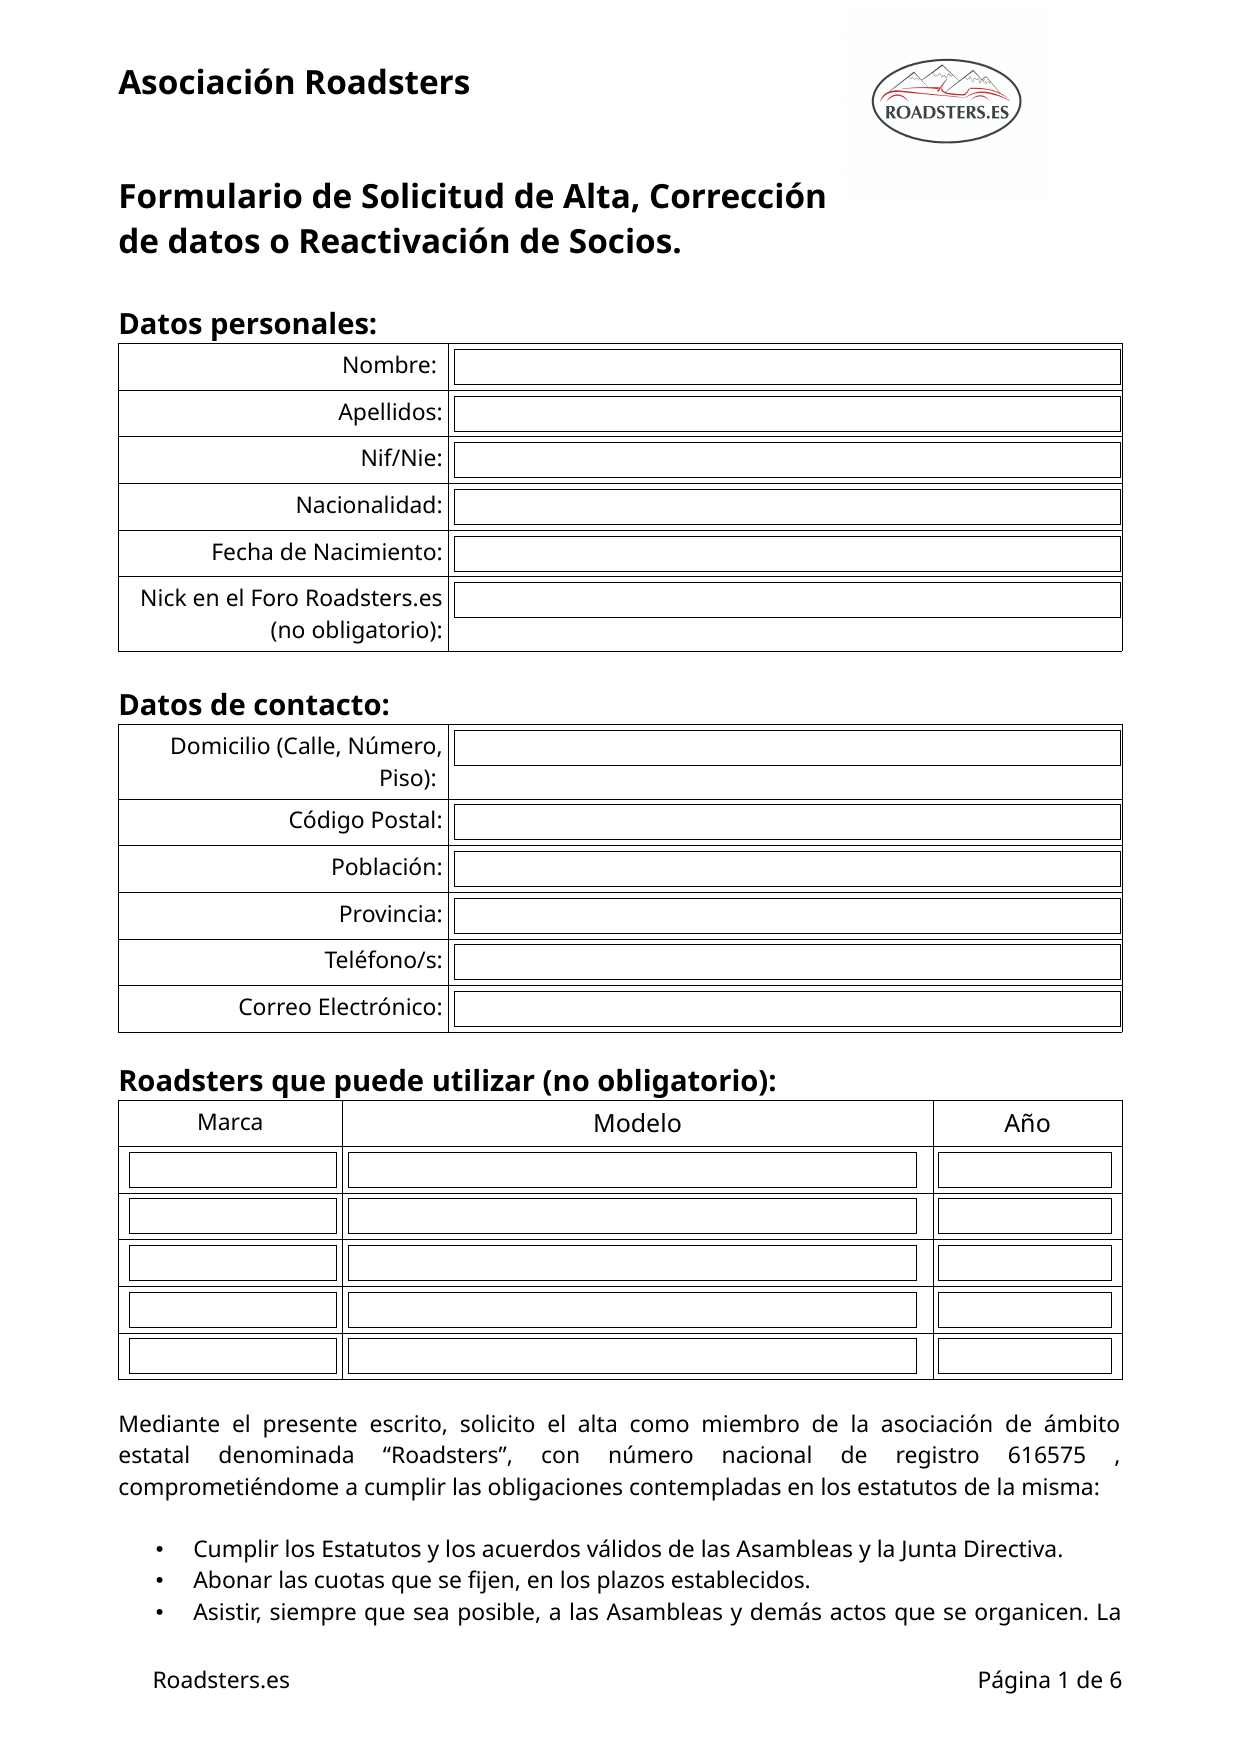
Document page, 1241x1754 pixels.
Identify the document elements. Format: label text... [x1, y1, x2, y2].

table_cell [449, 800, 1122, 845]
table_cell [343, 1194, 933, 1239]
table_header Modelo [343, 1101, 933, 1146]
picture [842, 0, 1051, 203]
table_cell Correo Electrónico: [119, 986, 448, 1032]
table_cell [449, 577, 1122, 651]
list Asistir, siempre que sea posible, a las Asambleas y demás actos que se organicen. La [156, 1596, 1122, 1627]
table_header [449, 725, 1122, 798]
table_cell Nacionalidad: [119, 484, 448, 530]
table_cell Población: [119, 846, 448, 892]
table_cell [449, 484, 1122, 530]
table_header Nombre: [119, 344, 448, 390]
table_cell [449, 531, 1122, 576]
table_cell [449, 437, 1122, 483]
table_header Marca [119, 1101, 342, 1146]
text [1051, 59, 1122, 104]
table_cell [934, 1194, 1122, 1239]
text Formulario de Solicitud de Alta, Corrección de datos o Reactivación de Socios. [118, 173, 1122, 264]
table_cell [934, 1240, 1122, 1286]
table_cell [934, 1334, 1122, 1379]
table_cell Teléfono/s: [119, 940, 448, 985]
table_cell Apellidos: [119, 391, 448, 436]
table_cell [119, 1287, 342, 1333]
list Cumplir los Estatutos y los acuerdos válidos de las Asambleas y la Junta Directiva. [156, 1533, 1122, 1564]
table_cell Nif/Nie: [119, 437, 448, 483]
text Asociación Roadsters [118, 59, 842, 104]
table_cell [119, 1334, 342, 1379]
table_cell Código Postal: [119, 800, 448, 845]
table_cell [449, 986, 1122, 1032]
table_cell [934, 1147, 1122, 1193]
table_cell [343, 1147, 933, 1193]
table_cell Provincia: [119, 893, 448, 938]
table_cell [449, 846, 1122, 892]
table_cell [343, 1287, 933, 1333]
text Roadsters que puede utilizar (no obligatorio): [118, 1061, 1122, 1100]
table_cell Nick en el Foro Roadsters.es (no obligatorio): [119, 577, 448, 651]
table_header [449, 344, 1122, 390]
table_cell Fecha de Nacimiento: [119, 531, 448, 576]
list Abonar las cuotas que se fijen, en los plazos establecidos. [156, 1564, 1122, 1596]
table_cell [343, 1334, 933, 1379]
text Datos personales: [118, 303, 1122, 343]
table_cell [119, 1147, 342, 1193]
table_cell [934, 1287, 1122, 1333]
table_cell [449, 893, 1122, 938]
table_cell [449, 940, 1122, 985]
table_header Año [934, 1101, 1122, 1146]
text Mediante el presente escrito, solicito el alta como miembro de la asociación de ámbito estatal denominada “Roadsters”, con número nacional de registro 616575 , comprometiéndome a cumplir las obligaciones contempladas en los estatutos de la misma: [118, 1408, 1122, 1502]
table_cell [449, 391, 1122, 436]
text Datos de contacto: [118, 685, 1122, 724]
table_cell [119, 1240, 342, 1286]
table_header Domicilio (Calle, Número, Piso): [119, 725, 448, 798]
table_cell [343, 1240, 933, 1286]
table_cell [119, 1194, 342, 1239]
